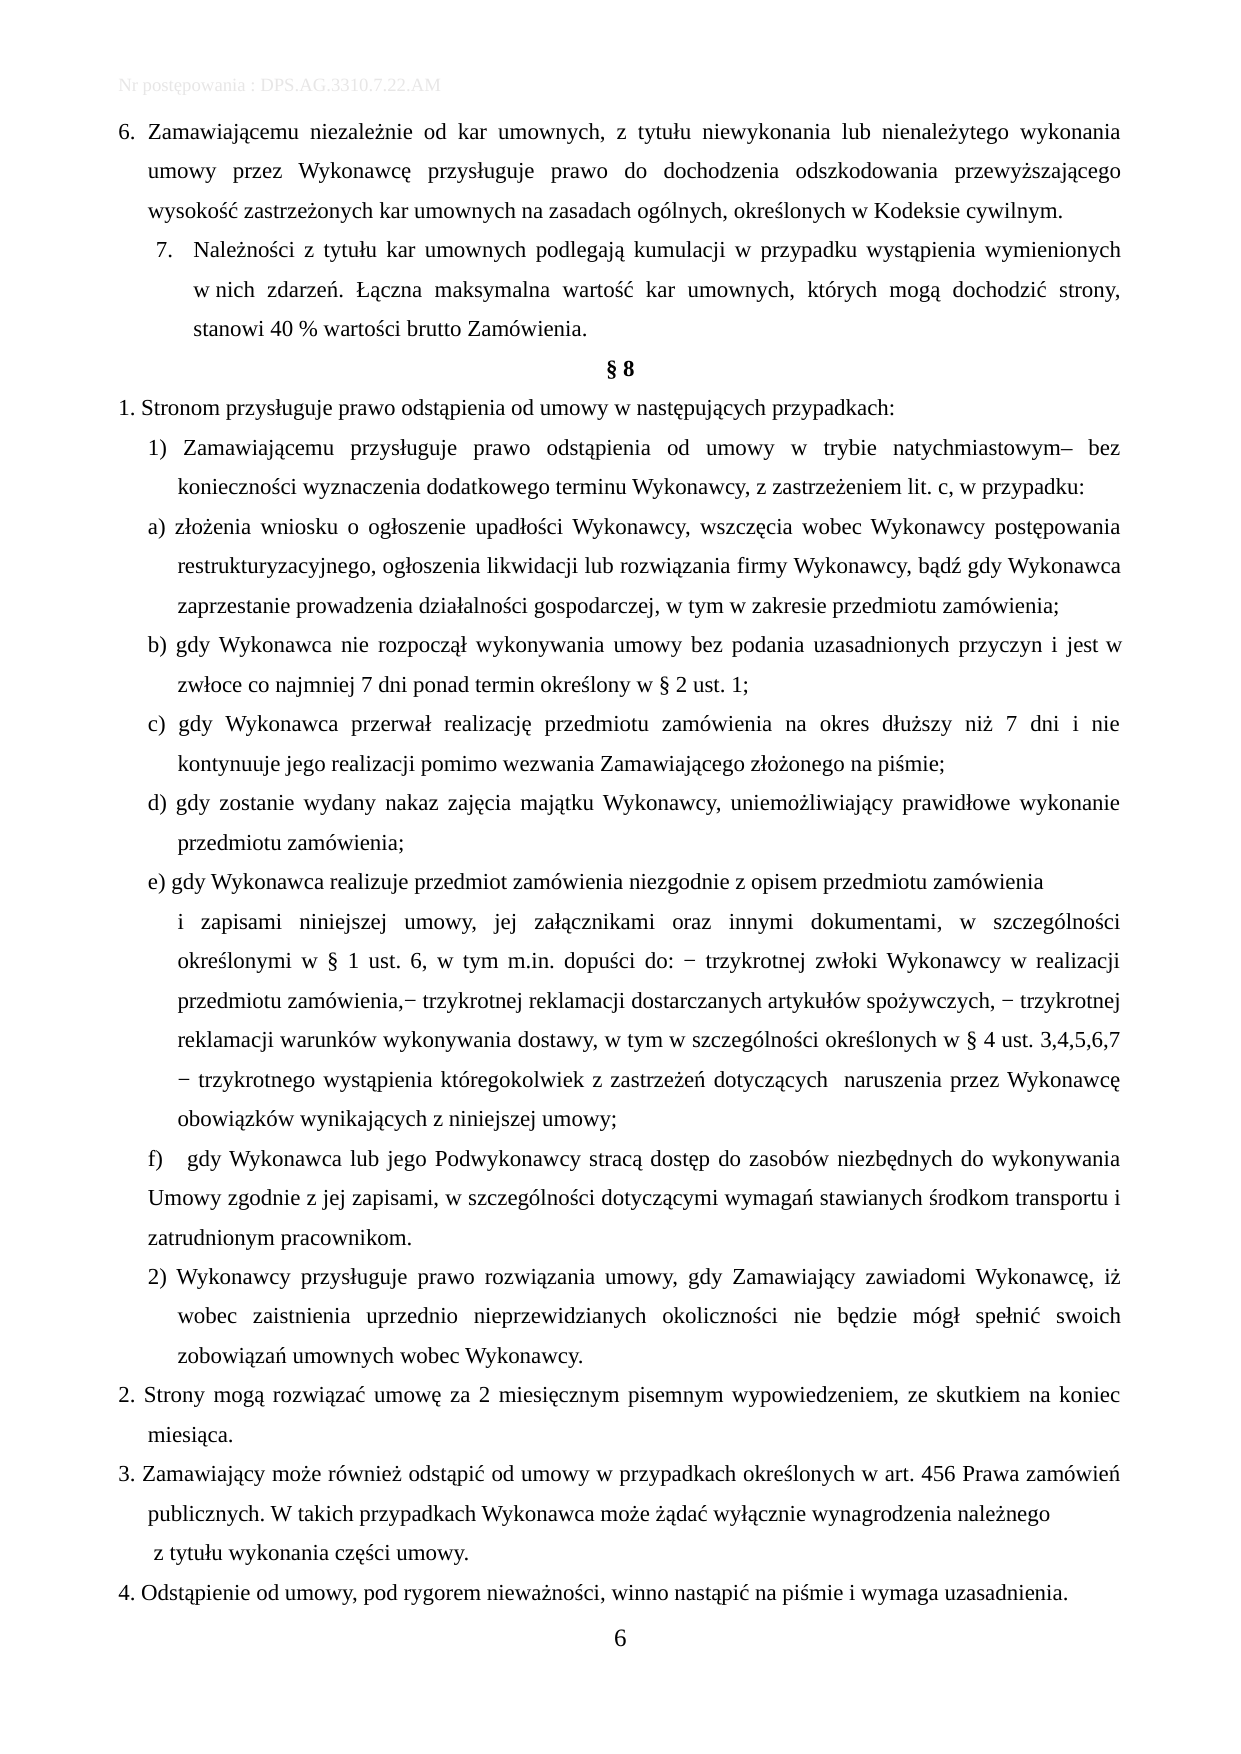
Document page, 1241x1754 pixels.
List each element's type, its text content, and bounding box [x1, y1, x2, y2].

text i zapisami niniejszej umowy, jej załącznikami oraz innymi dokumentami, w szczególności określonymi w § 1 ust. 6, w tym m.in. dopuści do: − trzykrotnej zwłoki Wykonawcy w realizacji przedmiotu zamówienia,− trzykrotnej reklamacji dostarczanych artykułów spożywczych, − trzykrotnej reklamacji warunków wykonywania dostawy, w tym w szczególności określonych w § 4 ust. 3,4,5,6,7 − trzykrotnego wystąpienia któregokolwiek z zastrzeżeń dotyczących naruszenia przez Wykonawcę obowiązków wynikających z niniejszej umowy; [177, 908, 1122, 1131]
text d) gdy zostanie wydany nakaz zajęcia majątku Wykonawcy, uniemożliwiający prawidłowe wykonanie przedmiotu zamówienia; [148, 789, 1122, 855]
text 1) Zamawiającemu przysługuje prawo odstąpienia od umowy w trybie natychmiastowym– bez konieczności wyznaczenia dodatkowego terminu Wykonawcy, z zastrzeżeniem lit. c, w przypadku: [148, 434, 1122, 500]
list Należności z tytułu kar umownych podlegają kumulacji w przypadku wystąpienia wymienionych w nich zdarzeń. Łączna maksymalna wartość kar umownych, których mogą dochodzić strony, stanowi 40 % wartości brutto Zamówienia. [156, 237, 1122, 342]
text 1. Stronom przysługuje prawo odstąpienia od umowy w następujących przypadkach: [118, 394, 1122, 421]
text a) złożenia wniosku o ogłoszenie upadłości Wykonawcy, wszczęcia wobec Wykonawcy postępowania restrukturyzacyjnego, ogłoszenia likwidacji lub rozwiązania firmy Wykonawcy, bądź gdy Wykonawca zaprzestanie prowadzenia działalności gospodarczej, w tym w zakresie przedmiotu zamówienia; [148, 513, 1122, 618]
text f) gdy Wykonawca lub jego Podwykonawcy stracą dostęp do zasobów niezbędnych do wykonywania Umowy zgodnie z jej zapisami, w szczególności dotyczącymi wymagań stawianych środkom transportu i zatrudnionym pracownikom. [148, 1144, 1122, 1250]
text 4. Odstąpienie od umowy, pod rygorem nieważności, winno nastąpić na piśmie i wymaga uzasadnienia. [118, 1579, 1122, 1605]
text § 8 [118, 355, 1122, 381]
text 2) Wykonawcy przysługuje prawo rozwiązania umowy, gdy Zamawiający zawiadomi Wykonawcę, iż wobec zaistnienia uprzednio nieprzewidzianych okoliczności nie będzie mógł spełnić swoich zobowiązań umownych wobec Wykonawcy. [148, 1263, 1122, 1368]
text z tytułu wykonania części umowy. [148, 1539, 1122, 1566]
text c) gdy Wykonawca przerwał realizację przedmiotu zamówienia na okres dłuższy niż 7 dni i nie kontynuuje jego realizacji pomimo wezwania Zamawiającego złożonego na piśmie; [148, 710, 1122, 776]
text 3. Zamawiający może również odstąpić od umowy w przypadkach określonych w art. 456 Prawa zamówień publicznych. W takich przypadkach Wykonawca może żądać wyłącznie wynagrodzenia należnego [118, 1460, 1122, 1526]
text b) gdy Wykonawca nie rozpoczął wykonywania umowy bez podania uzasadnionych przyczyn i jest w zwłoce co najmniej 7 dni ponad termin określony w § 2 ust. 1; [148, 631, 1122, 697]
text e) gdy Wykonawca realizuje przedmiot zamówienia niezgodnie z opisem przedmiotu zamówienia [148, 868, 1122, 894]
text 2. Strony mogą rozwiązać umowę za 2 miesięcznym pisemnym wypowiedzeniem, ze skutkiem na koniec miesiąca. [118, 1381, 1122, 1447]
list Zamawiającemu niezależnie od kar umownych, z tytułu niewykonania lub nienależytego wykonania umowy przez Wykonawcę przysługuje prawo do dochodzenia odszkodowania przewyższającego wysokość zastrzeżonych kar umownych na zasadach ogólnych, określonych w Kodeksie cywilnym. [118, 118, 1122, 223]
